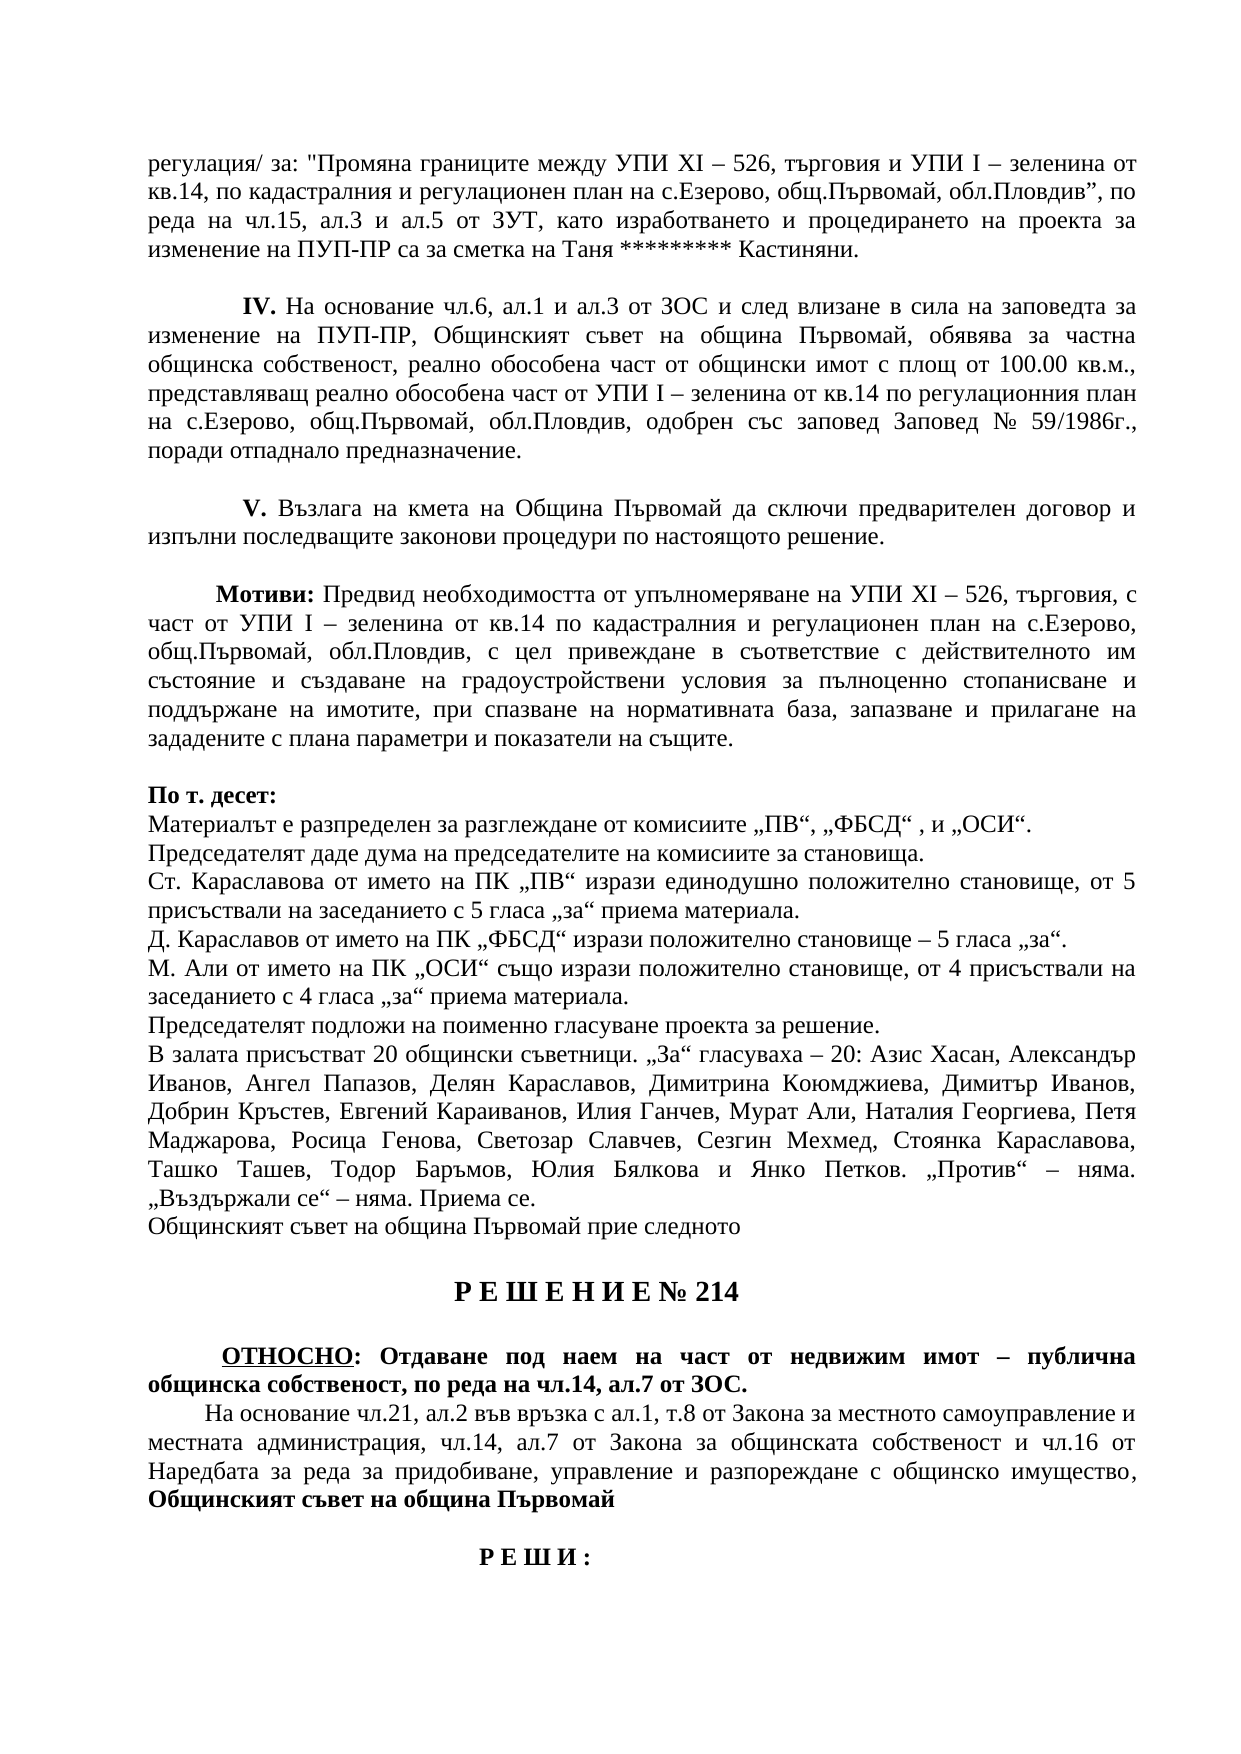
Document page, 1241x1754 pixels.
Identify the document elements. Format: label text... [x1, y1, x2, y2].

text По т. десет: [148, 780, 1137, 809]
text IV. На основание чл.6, ал.1 и ал.3 от ЗОС и след влизане в сила на заповедта за изменение на ПУП-ПР, Общинският съвет на община Първомай, обявява за частна общинска собственост, реално обособена част от общински имот с площ от 100.00 кв.м., представляващ реално обособена част от УПИ I – зеленина от кв.14 по регулационния план на с.Езерово, общ.Първомай, обл.Пловдив, одобрен със заповед Заповед № 59/1986г., поради отпаднало предназначение. [148, 291, 1137, 464]
text ОТНОСНО: Отдаване под наем на част от недвижим имот – публична общинска собственост, по реда на чл.14, ал.7 от ЗОС. [148, 1341, 1137, 1398]
text Р Е Ш И : [148, 1542, 1137, 1571]
text Д. Караславов от името на ПК „ФБСД“ изрази положително становище – 5 гласа „за“. [148, 924, 1137, 953]
text В залата присъстват 20 общински съветници. „За“ гласуваха – 20: Азис Хасан, Александър Иванов, Ангел Папазов, Делян Караславов, Димитрина Коюмджиева, Димитър Иванов, Добрин Кръстев, Евгений Караиванов, Илия Ганчев, Мурат Али, Наталия Георгиева, Петя Маджарова, Росица Генова, Светозар Славчев, Сезгин Мехмед, Стоянка Караславова, Ташко Ташев, Тодор Баръмов, Юлия Бялкова и Янко Петков. „Против“ – няма. „Въздържали се“ – няма. Приема се. [148, 1039, 1137, 1211]
text Ст. Караславова от името на ПК „ПВ“ изрази единодушно положително становище, от 5 присъствали на заседанието с 5 гласа „за“ приема материала. [148, 866, 1137, 924]
text М. Али от името на ПК „ОСИ“ също изрази положително становище, от 4 присъствали на заседанието с 4 гласа „за“ приема материала. [148, 953, 1137, 1010]
subtitle На основание чл.21, ал.2 във връзка с ал.1, т.8 от Закона за местното самоуправление и местната администрация, чл.14, ал.7 от Закона за общинската собственост и чл.16 от Наредбата за реда за придобиване, управление и разпореждане с общинско имущество, Общинският съвет на община Първомай [148, 1398, 1137, 1513]
text Общинският съвет на община Първомай прие следното [148, 1211, 1137, 1240]
text V. Възлага на кмета на Община Първомай да сключи предварителен договор и изпълни последващите законови процедури по настоящото решение. [148, 493, 1137, 550]
text Председателят подложи на поименно гласуване проекта за решение. [148, 1010, 1137, 1039]
text регулация/ за: "Промяна границите между УПИ XI – 526, търговия и УПИ I – зеленина от кв.14, по кадастралния и регулационен план на с.Езерово, общ.Първомай, обл.Пловдив”, по реда на чл.15, ал.3 и ал.5 от ЗУТ, като изработването и процедирането на проекта за изменение на ПУП-ПР са за сметка на Таня ********* Кастиняни. [148, 148, 1137, 263]
text Р Е Ш Е Н И Е № 214 [148, 1274, 1137, 1307]
text Мотиви: Предвид необходимостта от упълномеряване на УПИ XI – 526, търговия, с част от УПИ I – зеленина от кв.14 по кадастралния и регулационен план на с.Езерово, общ.Първомай, обл.Пловдив, с цел привеждане в съответствие с действителното им състояние и създаване на градоустройствени условия за пълноценно стопанисване и поддържане на имотите, при спазване на нормативната база, запазване и прилагане на зададените с плана параметри и показатели на същите. [148, 579, 1137, 751]
text Материалът е разпределен за разглеждане от комисиите „ПВ“, „ФБСД“ , и „ОСИ“. [148, 809, 1137, 838]
text Председателят даде дума на председателите на комисиите за становища. [148, 838, 1137, 866]
